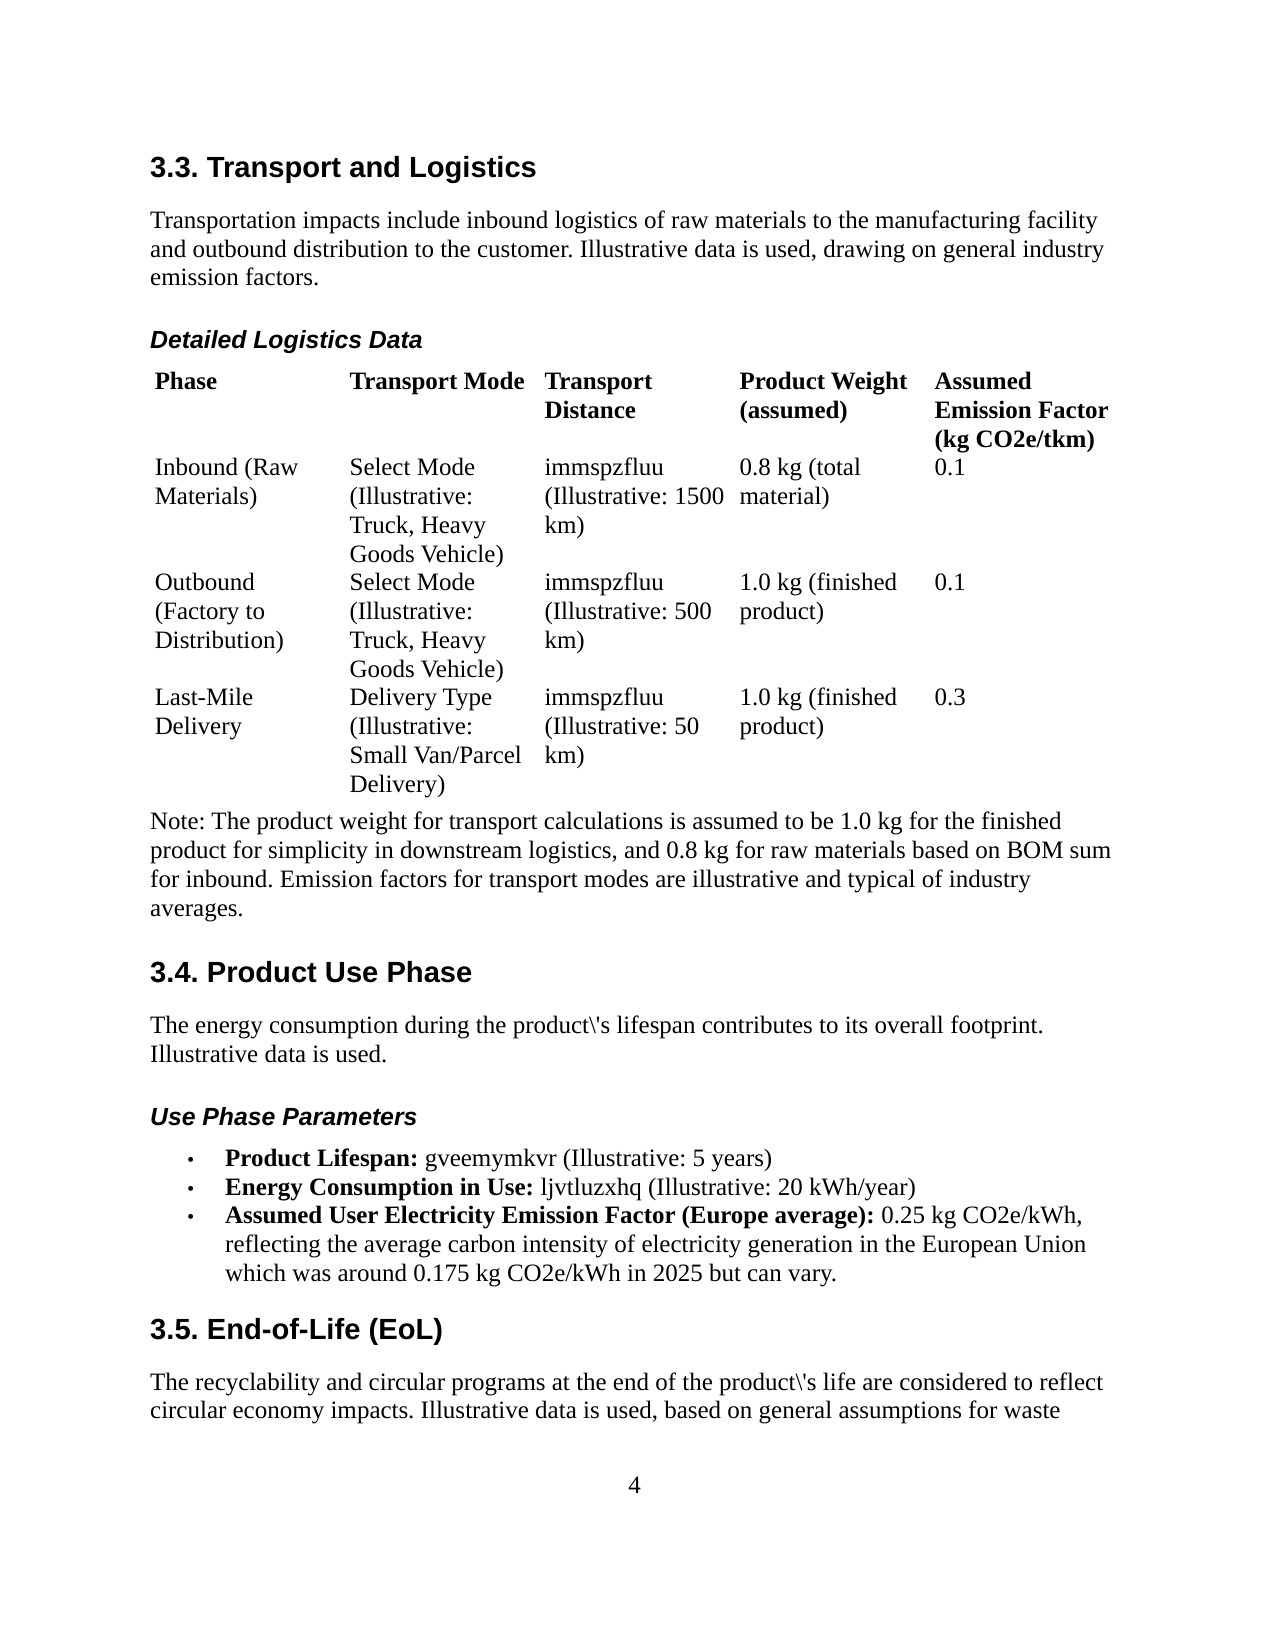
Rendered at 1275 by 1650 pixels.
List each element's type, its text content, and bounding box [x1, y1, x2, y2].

table_header Transport Distance [540, 366, 735, 452]
text The recyclability and circular programs at the end of the product\'s life are considered to reflect circular economy impacts. Illustrative data is used, based on general assumptions for waste [150, 1367, 1125, 1424]
table_header Product Weight (assumed) [735, 366, 930, 452]
table_cell immspzfluu (Illustrative: 1500 km) [540, 453, 735, 567]
table_cell Outbound (Factory to Distribution) [150, 568, 345, 682]
table_cell 0.8 kg (total material) [735, 453, 930, 567]
table_cell Delivery Type (Illustrative: Small Van/Parcel Delivery) [345, 683, 540, 797]
list Assumed User Electricity Emission Factor (Europe average): 0.25 kg CO2e/kWh, reflecting the average carbon intensity of electricity generation in the European Union which was around 0.175 kg CO2e/kWh in 2025 but can vary. [187, 1200, 1125, 1287]
table_cell immspzfluu (Illustrative: 50 km) [540, 683, 735, 797]
table_header Assumed Emission Factor (kg CO2e/tkm) [930, 366, 1125, 452]
subtitle Detailed Logistics Data [150, 325, 1125, 354]
table_cell 0.3 [930, 683, 1125, 797]
text Transportation impacts include inbound logistics of raw materials to the manufacturing facility and outbound distribution to the customer. Illustrative data is used, drawing on general industry emission factors. [150, 205, 1125, 291]
text The energy consumption during the product\'s lifespan contributes to its overall footprint. Illustrative data is used. [150, 1010, 1125, 1068]
table_cell Select Mode (Illustrative: Truck, Heavy Goods Vehicle) [345, 453, 540, 567]
subtitle 3.5. End-of-Life (EoL) [150, 1312, 1125, 1345]
table_cell 1.0 kg (finished product) [735, 568, 930, 682]
table_cell Last-Mile Delivery [150, 683, 345, 797]
subtitle 3.4. Product Use Phase [150, 955, 1125, 989]
table_header Transport Mode [345, 366, 540, 452]
table_cell immspzfluu (Illustrative: 500 km) [540, 568, 735, 682]
table_cell 1.0 kg (finished product) [735, 683, 930, 797]
table_header Phase [150, 366, 345, 452]
subtitle 3.3. Transport and Logistics [150, 150, 1125, 183]
table_cell Select Mode (Illustrative: Truck, Heavy Goods Vehicle) [345, 568, 540, 682]
text Note: The product weight for transport calculations is assumed to be 1.0 kg for the finished product for simplicity in downstream logistics, and 0.8 kg for raw materials based on BOM sum for inbound. Emission factors for transport modes are illustrative and typical of industry averages. [150, 806, 1125, 921]
subtitle Use Phase Parameters [150, 1102, 1125, 1130]
table_cell 0.1 [930, 453, 1125, 567]
table_cell Inbound (Raw Materials) [150, 453, 345, 567]
table_cell 0.1 [930, 568, 1125, 682]
list Energy Consumption in Use: ljvtluzxhq (Illustrative: 20 kWh/year) [187, 1172, 1125, 1200]
list Product Lifespan: gveemymkvr (Illustrative: 5 years) [187, 1143, 1125, 1172]
